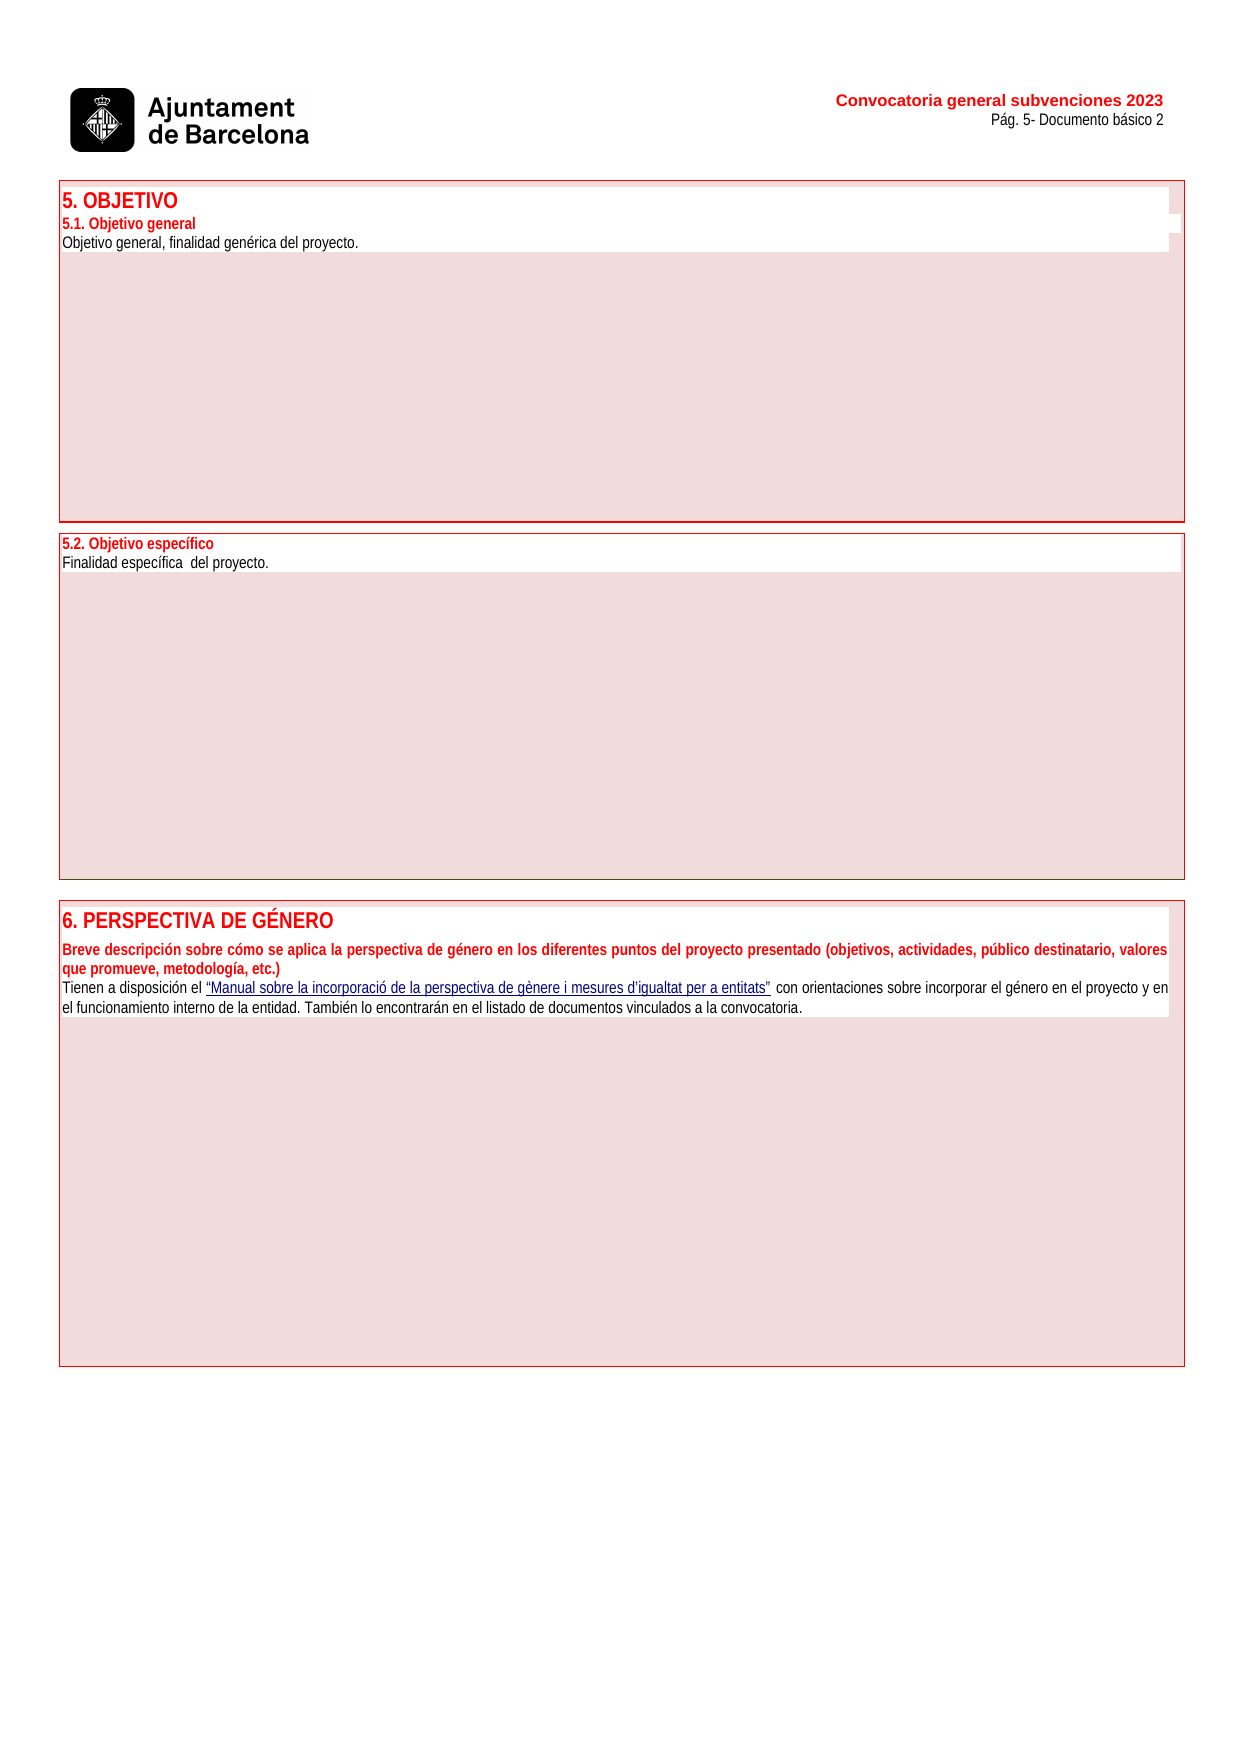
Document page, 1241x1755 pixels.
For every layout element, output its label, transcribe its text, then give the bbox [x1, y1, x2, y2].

table_header 5.2. Objetivo específico Finalidad específica del proyecto. [60, 534, 1184, 879]
table_header 5. OBJETIVO 5.1. Objetivo general Objetivo general, finalidad genérica del proyecto. [60, 181, 1184, 521]
table_header 6. PERSPECTIVA DE GÉNERO Breve descripción sobre cómo se aplica la perspectiva de género en los diferentes puntos del proyecto presentado (objetivos, actividades, público destinatario, valores que promueve, metodología, etc.) Tienen a disposición el “Manual sobre la incorporació de la perspectiva de gènere i mesures d’igualtat per a entitats” con orientaciones sobre incorporar el género en el proyecto y en el funcionamiento interno de la entidad. También lo encontrarán en el listado de documentos vinculados a la convocatoria. [60, 901, 1184, 1366]
picture [70, 88, 309, 152]
